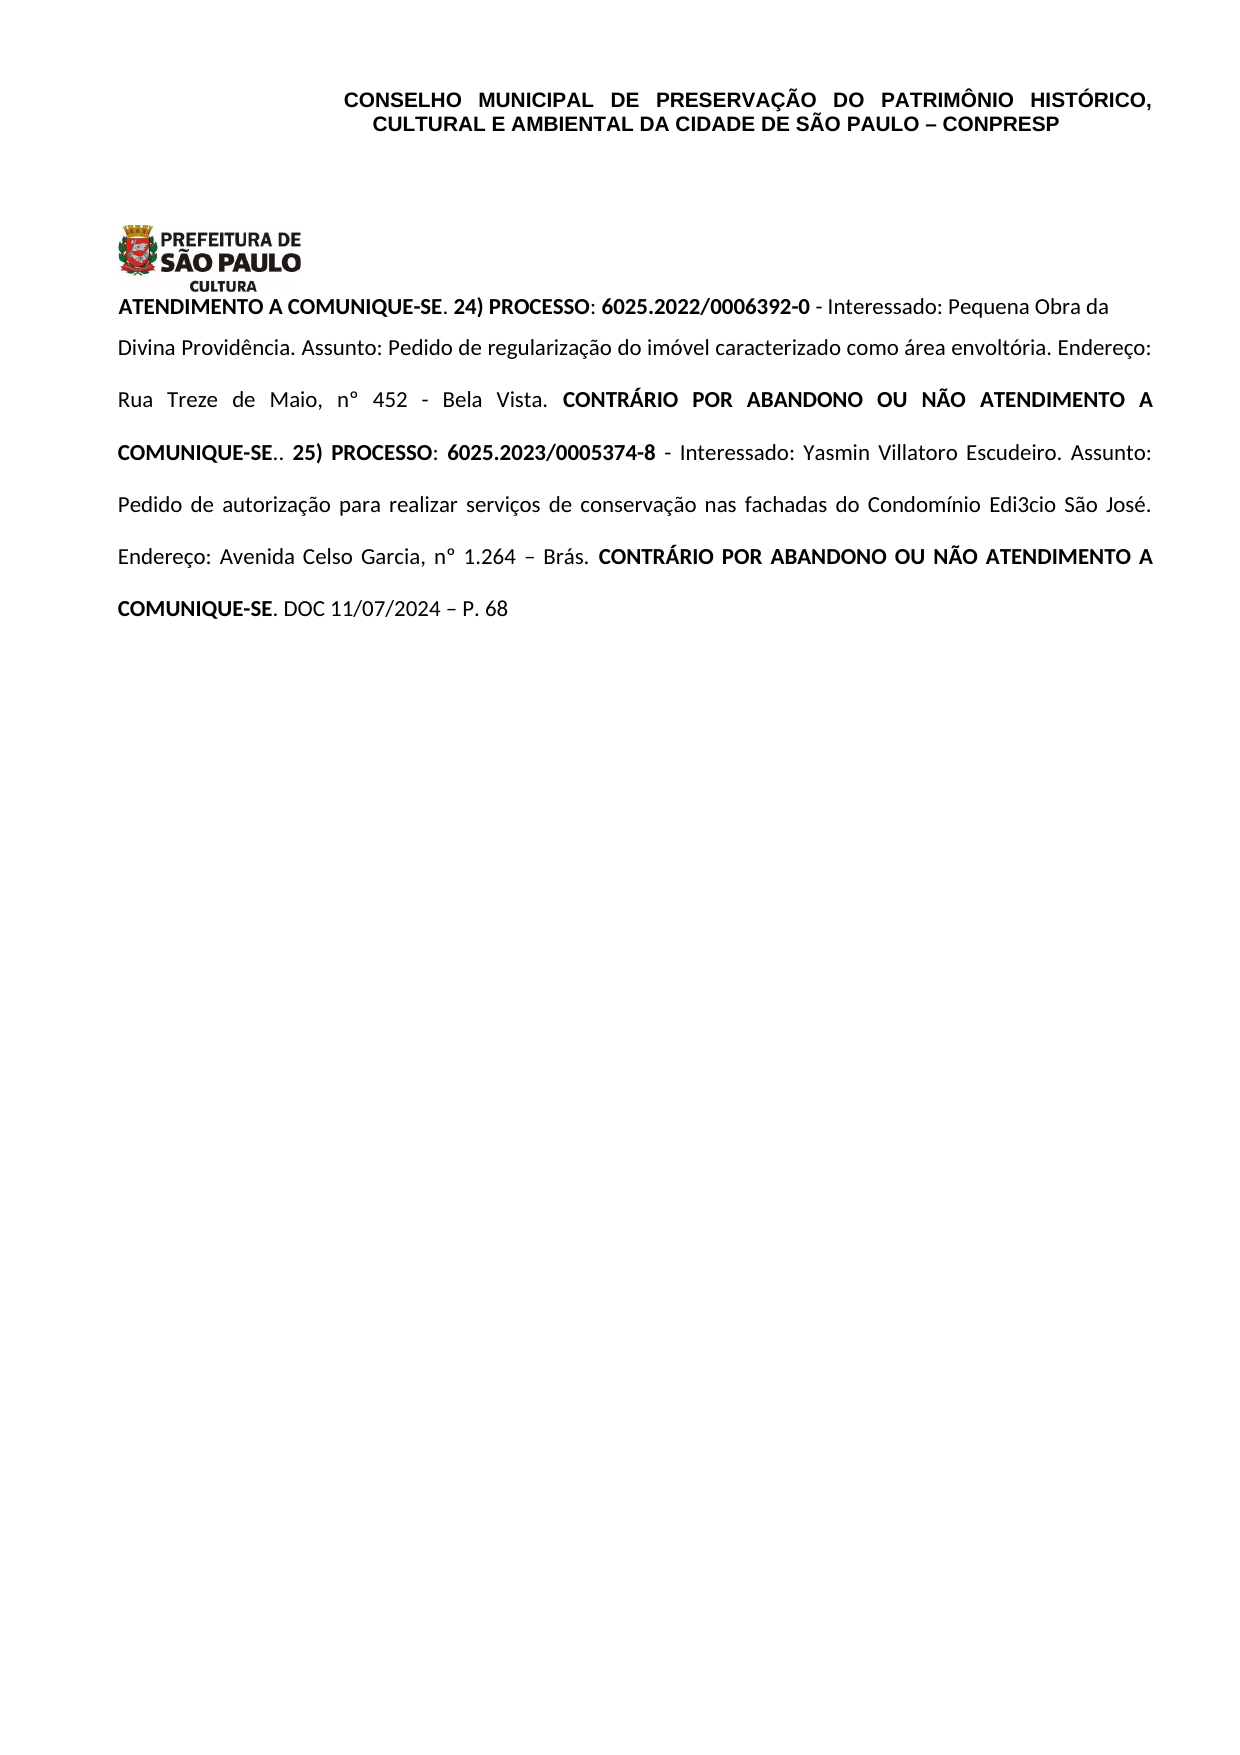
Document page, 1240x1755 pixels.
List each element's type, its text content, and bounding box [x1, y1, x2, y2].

text ATENDIMENTO A COMUNIQUE-SE. 24) PROCESSO: 6025.2022/0006392-0 - Interessado: Pequena Obra da [118, 292, 1152, 320]
text Divina Providência. Assunto: Pedido de regularização do imóvel caracterizado como área envoltória. Endereço: Rua Treze de Maio, nº 452 - Bela Vista. CONTRÁRIO POR ABANDONO OU NÃO ATENDIMENTO A COMUNIQUE-SE.. 25) PROCESSO: 6025.2023/0005374-8 - Interessado: Yasmin Villatoro Escudeiro. Assunto: Pedido de autorização para realizar serviços de conservação nas fachadas do Condomínio Edi3cio São José. Endereço: Avenida Celso Garcia, nº 1.264 – Brás. CONTRÁRIO POR ABANDONO OU NÃO ATENDIMENTO A COMUNIQUE-SE. DOC 11/07/2024 – P. 68 [118, 333, 1153, 622]
